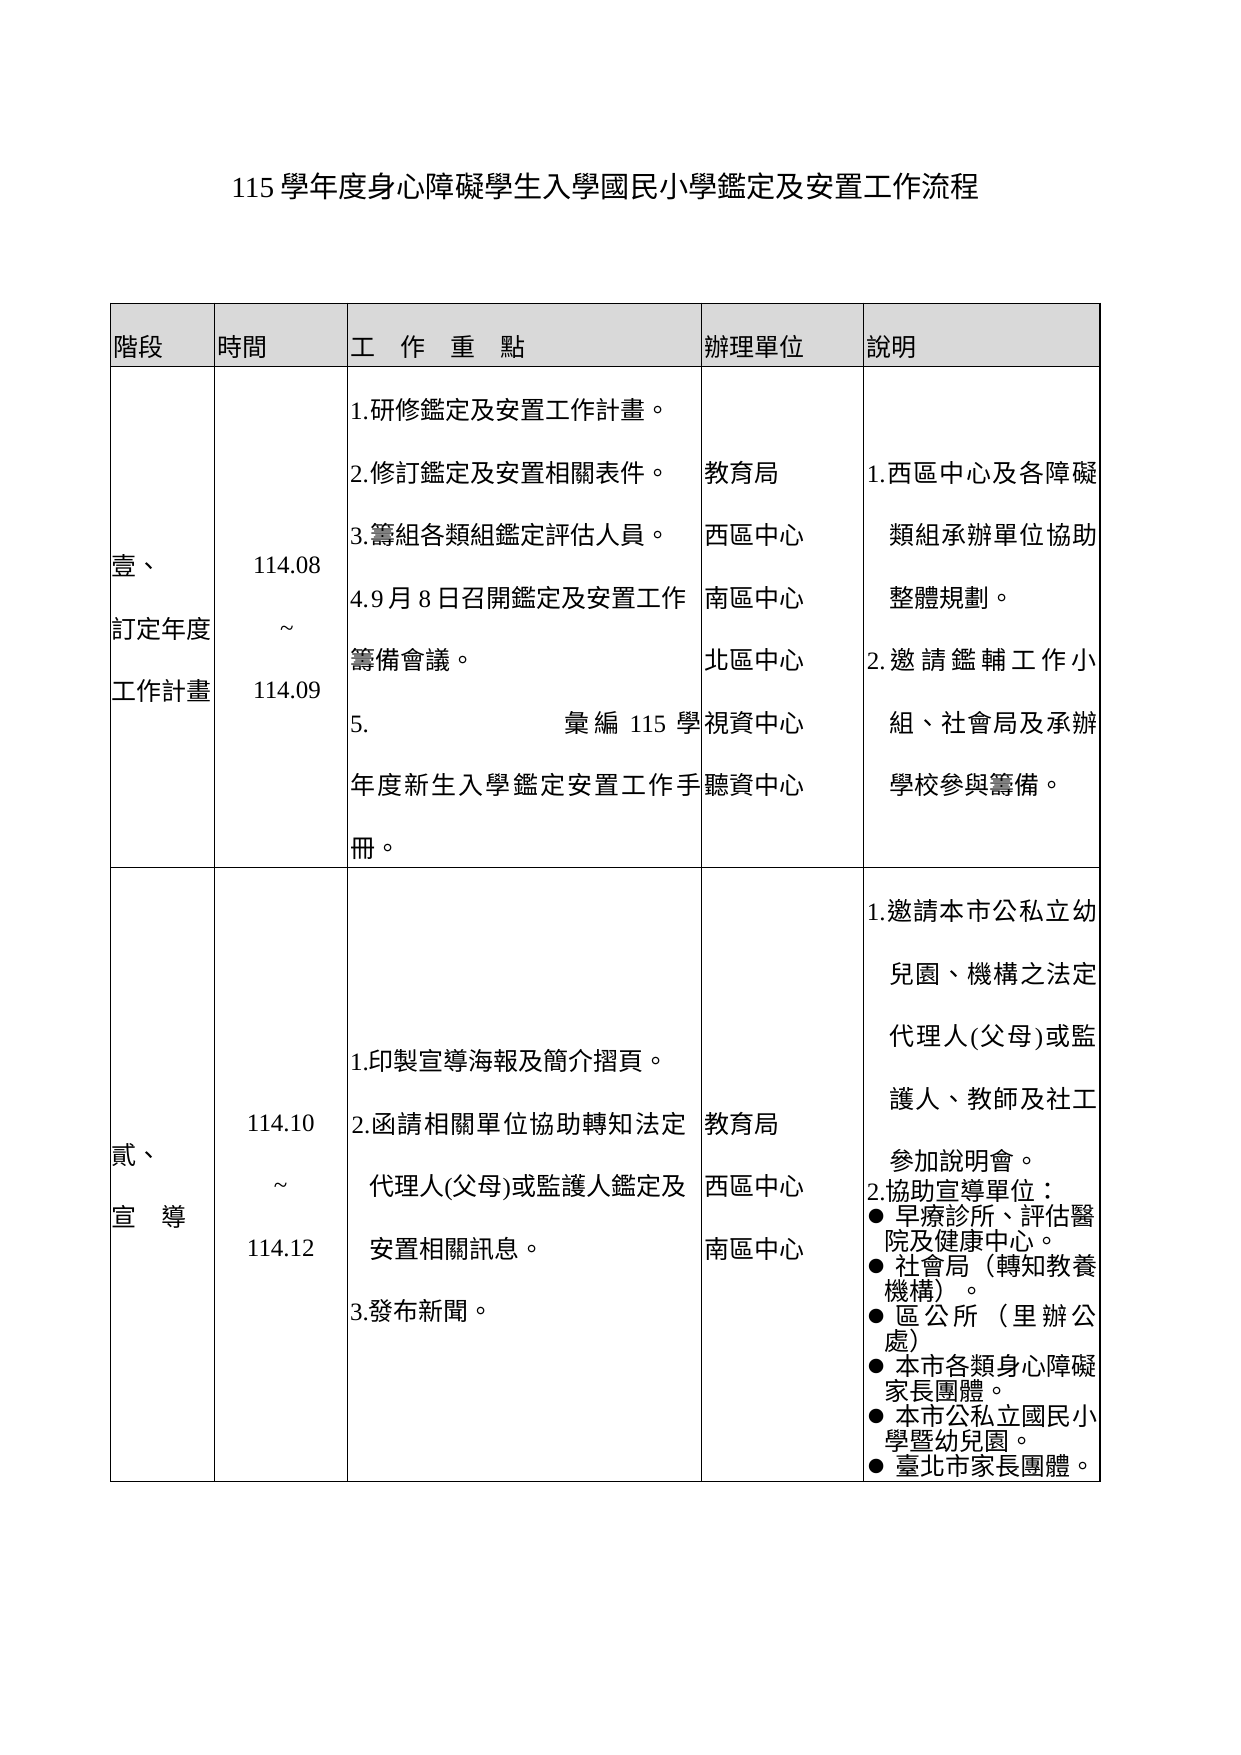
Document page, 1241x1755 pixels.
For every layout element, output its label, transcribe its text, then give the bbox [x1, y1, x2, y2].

table_cell 教育局 西區中心 南區中心 [702, 868, 863, 1481]
text 115學年度身心障礙學生入學國民小學鑑定及安置工作流程 [118, 143, 1093, 206]
table_header 時間 [215, 304, 347, 366]
table_cell 壹、 訂定年度工作計畫 [111, 367, 214, 867]
table_header 工 作 重 點 [348, 304, 701, 366]
table_cell 114.08 ~ 114.09 [215, 367, 347, 867]
table_cell 114.10 ~ 114.12 [215, 868, 347, 1481]
table_cell 1.印製宣導海報及簡介摺頁。 2.函請相關單位協助轉知法定代理人(父母)或監護人鑑定及安置相關訊息。 3.發布新聞。 [348, 868, 701, 1481]
table_cell 教育局 西區中心 南區中心 北區中心 視資中心 聽資中心 [702, 367, 863, 867]
table_cell 貳、 宣 導 [111, 868, 214, 1481]
table_cell 研修鑑定及安置工作計畫。 修訂鑑定及安置相關表件。 籌組各類組鑑定評估人員。 9月8日召開鑑定及安置工作籌備會議。 彙編115學年度新生入學鑑定安置工作手冊。 [348, 367, 701, 867]
table_cell 1.西區中心及各障礙類組承辦單位協助整體規劃。 2.邀請鑑輔工作小組、社會局及承辦學校參與籌備。 [864, 367, 1099, 867]
table_cell 1.邀請本市公私立幼兒園、機構之法定代理人(父母)或監護人、教師及社工參加說明會。 2.協助宣導單位： 早療診所、評估醫院及健康中心。 社會局（轉知教養機構）。 區公所（里辦公處） 本市各類身心障礙家長團體。 本市公私立國民小學暨幼兒園。 臺北市家長團體。 [864, 868, 1099, 1481]
table_header 辦理單位 [702, 304, 863, 366]
table_header 階段 [111, 304, 214, 366]
table_header 說明 [864, 304, 1099, 366]
